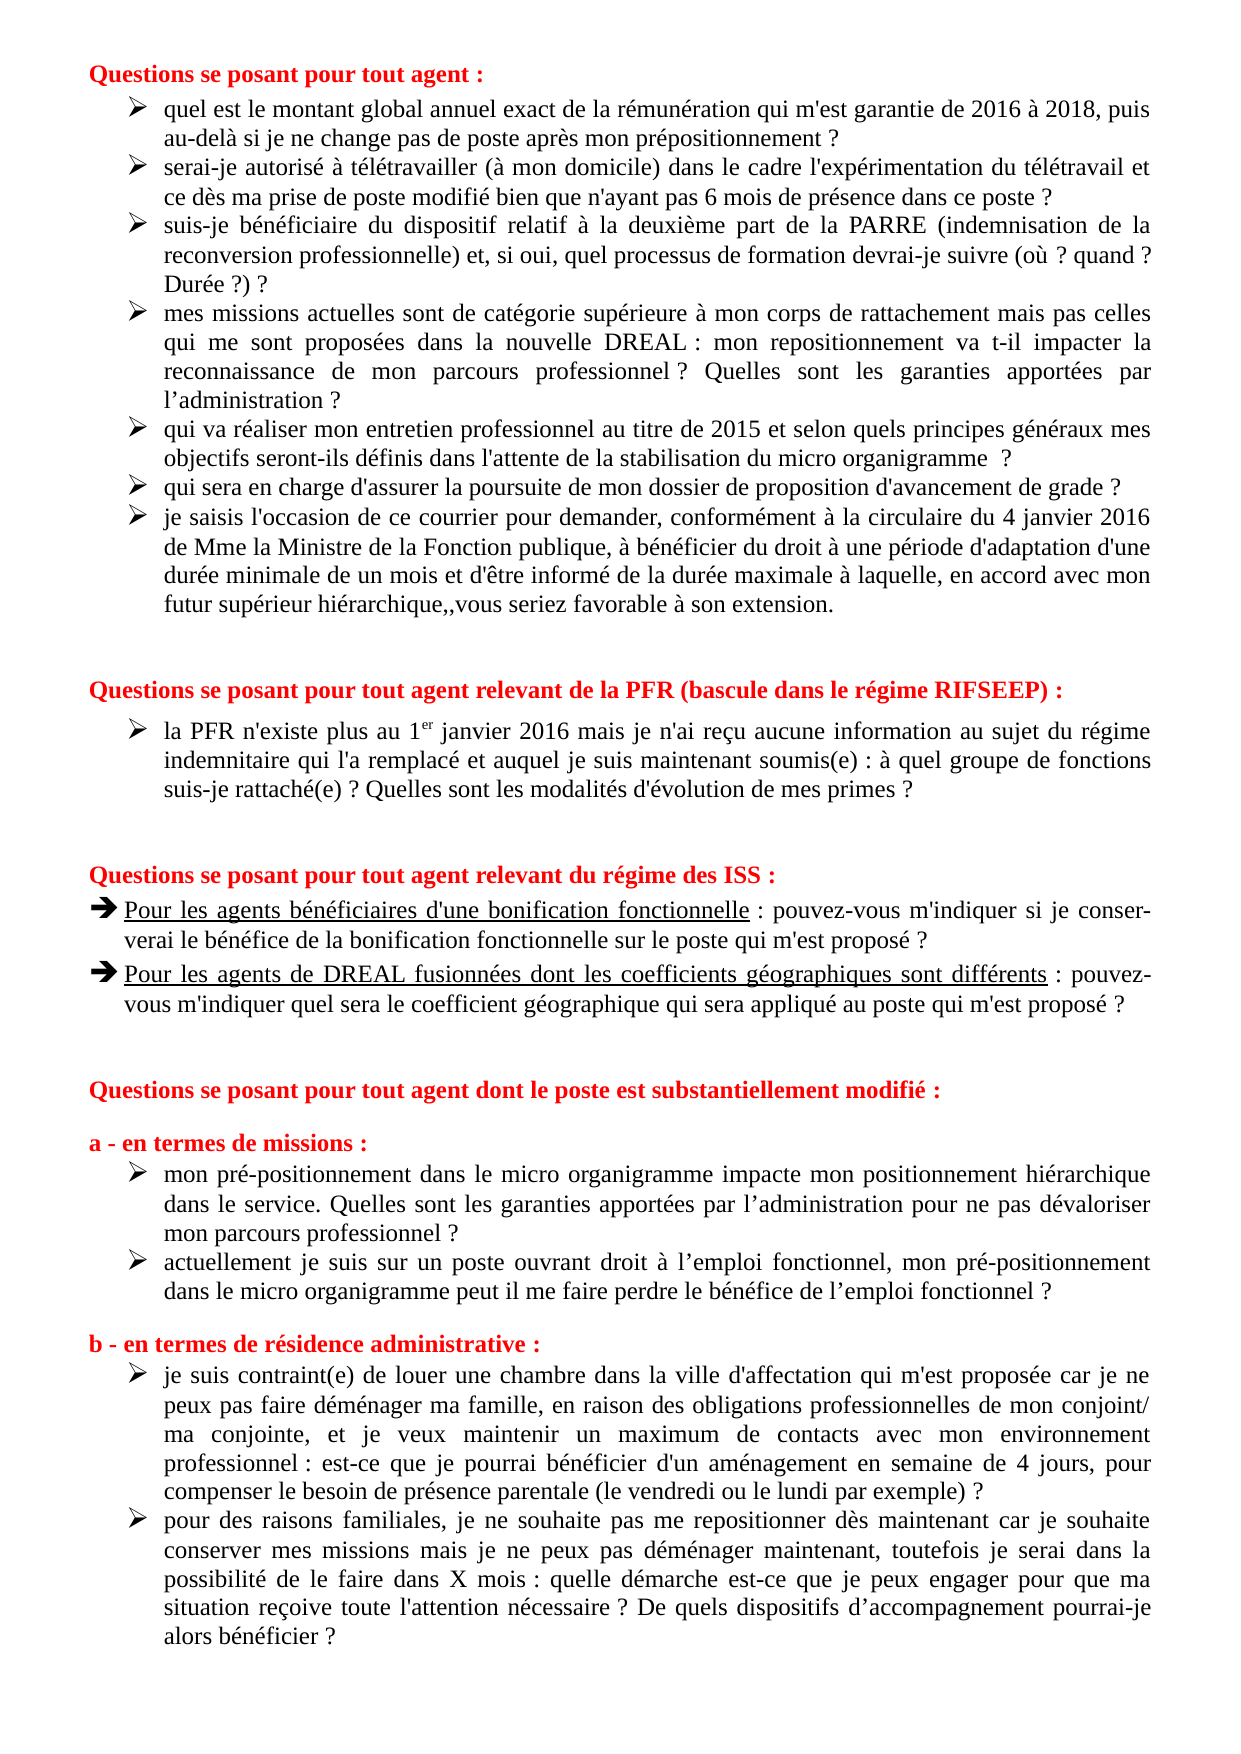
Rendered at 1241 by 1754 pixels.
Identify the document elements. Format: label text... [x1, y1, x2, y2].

text Questions se posant pour tout agent dont le poste est substantiellement modifié : [88, 1076, 1152, 1104]
list actuellement je suis sur un poste ouvrant droit à l’emploi fonctionnel, mon pré-positionnement dans le micro organigramme peut il me faire perdre le bénéfice de l’emploi fonctionnel ? [126, 1247, 1152, 1305]
list serai-je autorisé à télétravailler (à mon domicile) dans le cadre l'expérimentation du télétravail et ce dès ma prise de poste modifié bien que n'ayant pas 6 mois de présence dans ce poste ? [126, 152, 1152, 211]
list mon pré-positionnement dans le micro organigramme impacte mon positionnement hiérarchique dans le service. Quelles sont les garanties apportées par l’administration pour ne pas dévaloriser mon parcours professionnel ? [126, 1159, 1152, 1247]
list qui va réaliser mon entretien professionnel au titre de 2015 et selon quels principes généraux mes objectifs seront-ils définis dans l'attente de la stabilisation du micro organigramme ? [126, 414, 1152, 472]
text b - en termes de résidence administrative : [88, 1329, 1152, 1358]
text Questions se posant pour tout agent relevant de la PFR (bascule dans le régime RIFSEEP) : [88, 675, 1152, 704]
list suis-je bénéficiaire du dispositif relatif à la deuxième part de la PARRE (indemnisation de la reconversion professionnelle) et, si oui, quel processus de formation devrai-je suivre (où ? quand ? Durée ?) ? [126, 211, 1152, 298]
list quel est le montant global annuel exact de la rémunération qui m'est garantie de 2016 à 2018, puis au-delà si je ne change pas de poste après mon prépositionnement ? [126, 94, 1152, 152]
list mes missions actuelles sont de catégorie supérieure à mon corps de rattachement mais pas celles qui me sont proposées dans la nouvelle DREAL : mon repositionnement va t-il impacter la reconnaissance de mon parcours professionnel ? Quelles sont les garanties apportées par l’administration ? [126, 298, 1152, 414]
list pour des raisons familiales, je ne souhaite pas me repositionner dès maintenant car je souhaite conserver mes missions mais je ne peux pas déménager maintenant, toutefois je serai dans la possibilité de le faire dans X mois : quelle démarche est-ce que je peux engager pour que ma situation reçoive toute l'attention nécessaire ? De quels dispositifs d’accompagnement pourrai-je alors bénéficier ? [126, 1505, 1152, 1650]
list Pour les agents bénéficiaires d'une bonification fonctionnelle : pouvez-vous m'indiquer si je conser-verai le bénéfice de la bonification fonctionnelle sur le poste qui m'est proposé ? [88, 895, 1152, 954]
text a - en termes de missions : [88, 1128, 1152, 1157]
list qui sera en charge d'assurer la poursuite de mon dossier de proposition d'avancement de grade ? [126, 472, 1152, 502]
text Questions se posant pour tout agent : [88, 59, 1152, 88]
list la PFR n'existe plus au 1er janvier 2016 mais je n'ai reçu aucune information au sujet du régime indemnitaire qui l'a remplacé et auquel je suis maintenant soumis(e) : à quel groupe de fonctions suis-je rattaché(e) ? Quelles sont les modalités d'évolution de mes primes ? [126, 716, 1152, 803]
list je saisis l'occasion de ce courrier pour demander, conformément à la circulaire du 4 janvier 2016 de Mme la Ministre de la Fonction publique, à bénéficier du droit à une période d'adaptation d'une durée minimale de un mois et d'être informé de la durée maximale à laquelle, en accord avec mon futur supérieur hiérarchique,,vous seriez favorable à son extension. [126, 502, 1152, 618]
text Questions se posant pour tout agent relevant du régime des ISS : [88, 861, 1152, 889]
list Pour les agents de DREAL fusionnées dont les coefficients géographiques sont différents : pouvez-vous m'indiquer quel sera le coefficient géographique qui sera appliqué au poste qui m'est proposé ? [88, 959, 1152, 1018]
list je suis contraint(e) de louer une chambre dans la ville d'affectation qui m'est proposée car je ne peux pas faire déménager ma famille, en raison des obligations professionnelles de mon conjoint/ ma conjointe, et je veux maintenir un maximum de contacts avec mon environnement professionnel : est-ce que je pourrai bénéficier d'un aménagement en semaine de 4 jours, pour compenser le besoin de présence parentale (le vendredi ou le lundi par exemple) ? [126, 1361, 1152, 1505]
